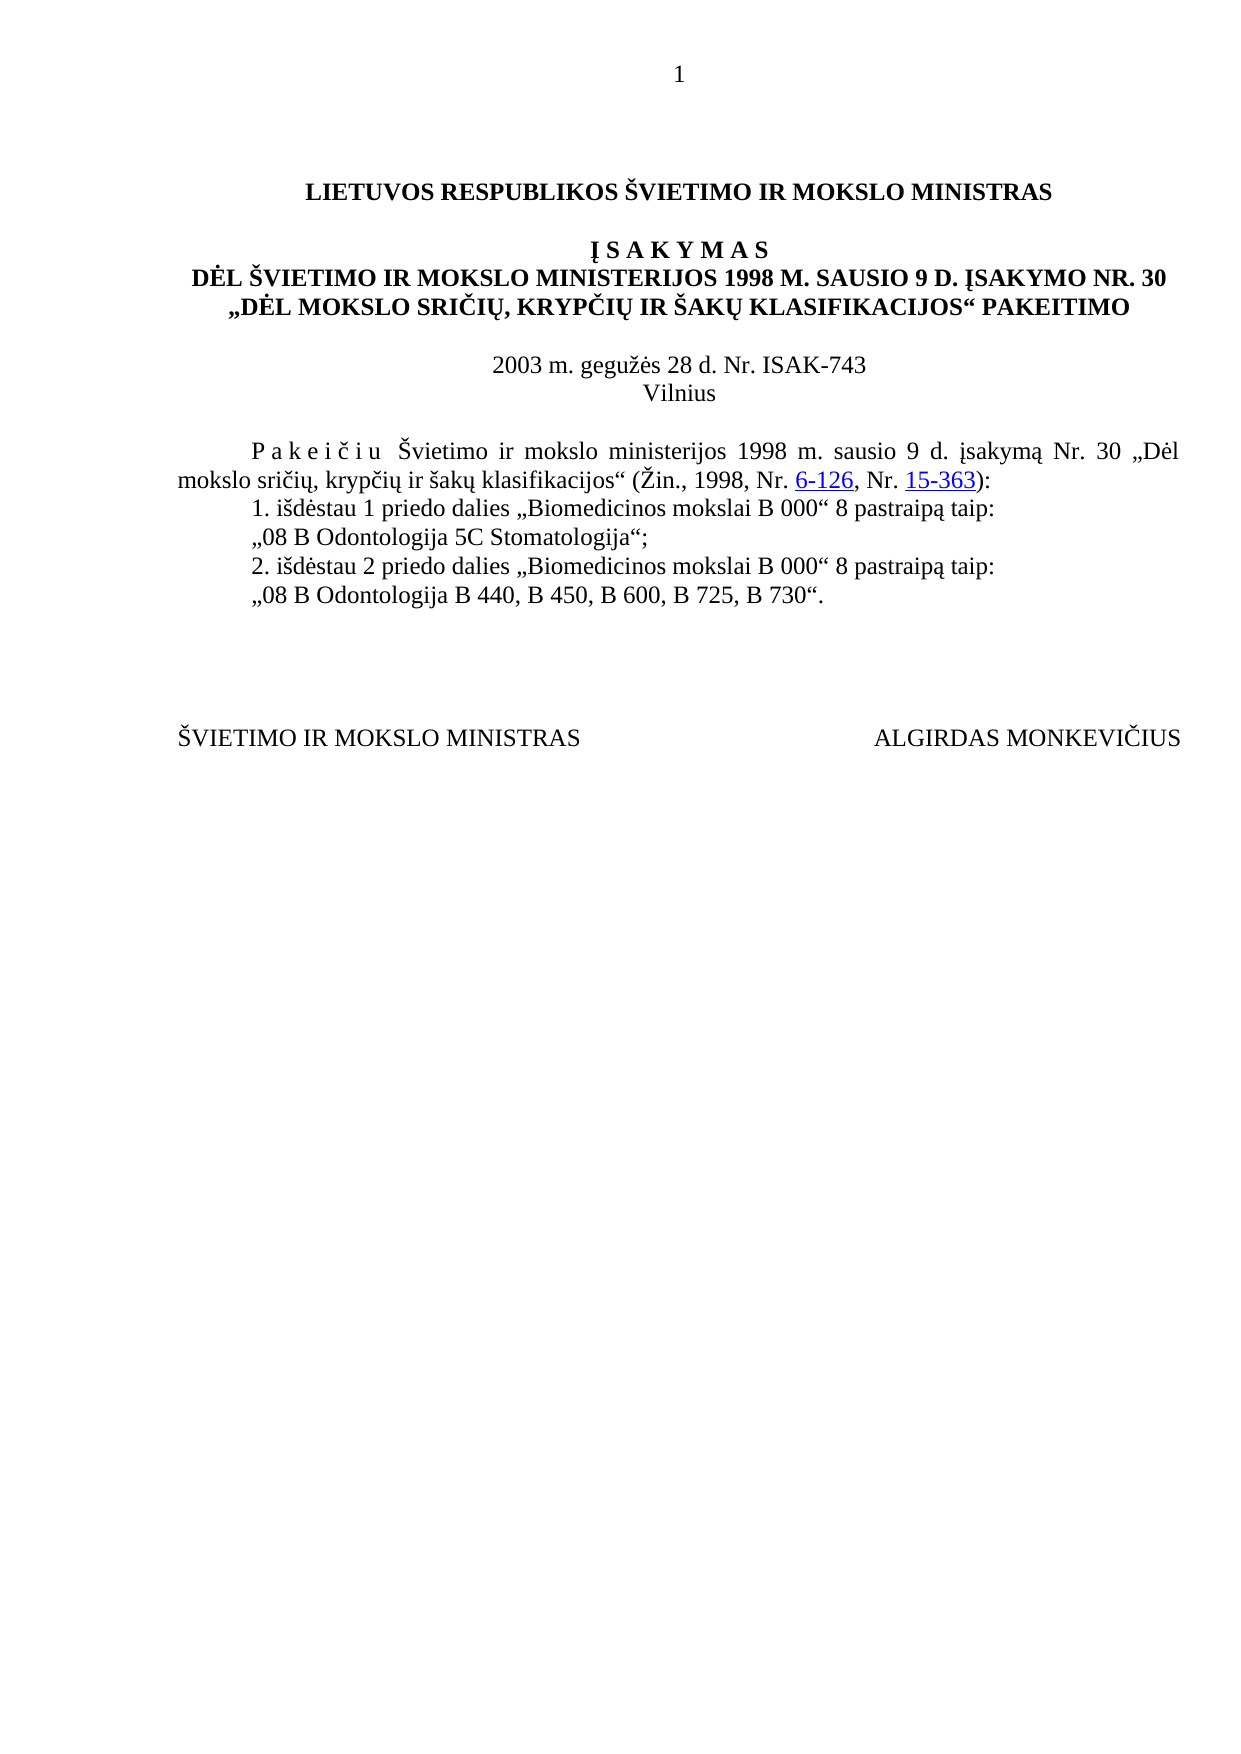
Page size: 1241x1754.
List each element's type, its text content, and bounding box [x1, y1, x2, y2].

text Į S A K Y M A S [177, 235, 1181, 263]
text Pakeičiu Švietimo ir mokslo ministerijos 1998 m. sausio 9 d. įsakymą Nr. 30 „Dėl mokslo sričių, krypčių ir šakų klasifikacijos“ (Žin., 1998, Nr. 6-126, Nr. 15-363): [177, 436, 1181, 493]
text DĖL ŠVIETIMO IR MOKSLO MINISTERIJOS 1998 M. SAUSIO 9 D. ĮSAKYMO NR. 30 „DĖL MOKSLO SRIČIŲ, KRYPČIŲ IR ŠAKŲ KLASIFIKACIJOS“ PAKEITIMO [177, 263, 1181, 321]
text LIETUVOS RESPUBLIKOS ŠVIETIMO IR MOKSLO MINISTRAS [177, 177, 1181, 206]
text 2. išdėstau 2 priedo dalies „Biomedicinos mokslai B 000“ 8 pastraipą taip: [177, 551, 1181, 580]
text Vilnius [177, 378, 1181, 407]
text 1. išdėstau 1 priedo dalies „Biomedicinos mokslai B 000“ 8 pastraipą taip: [177, 493, 1181, 522]
text 2003 m. gegužės 28 d. Nr. ISAK-743 [177, 350, 1181, 378]
text „08 B Odontologija 5C Stomatologija“; [177, 522, 1181, 551]
text „08 B Odontologija B 440, B 450, B 600, B 725, B 730“. [177, 580, 1181, 608]
text ŠVIETIMO IR MOKSLO MINISTRAS ALGIRDAS MONKEVIČIUS [177, 723, 1181, 752]
